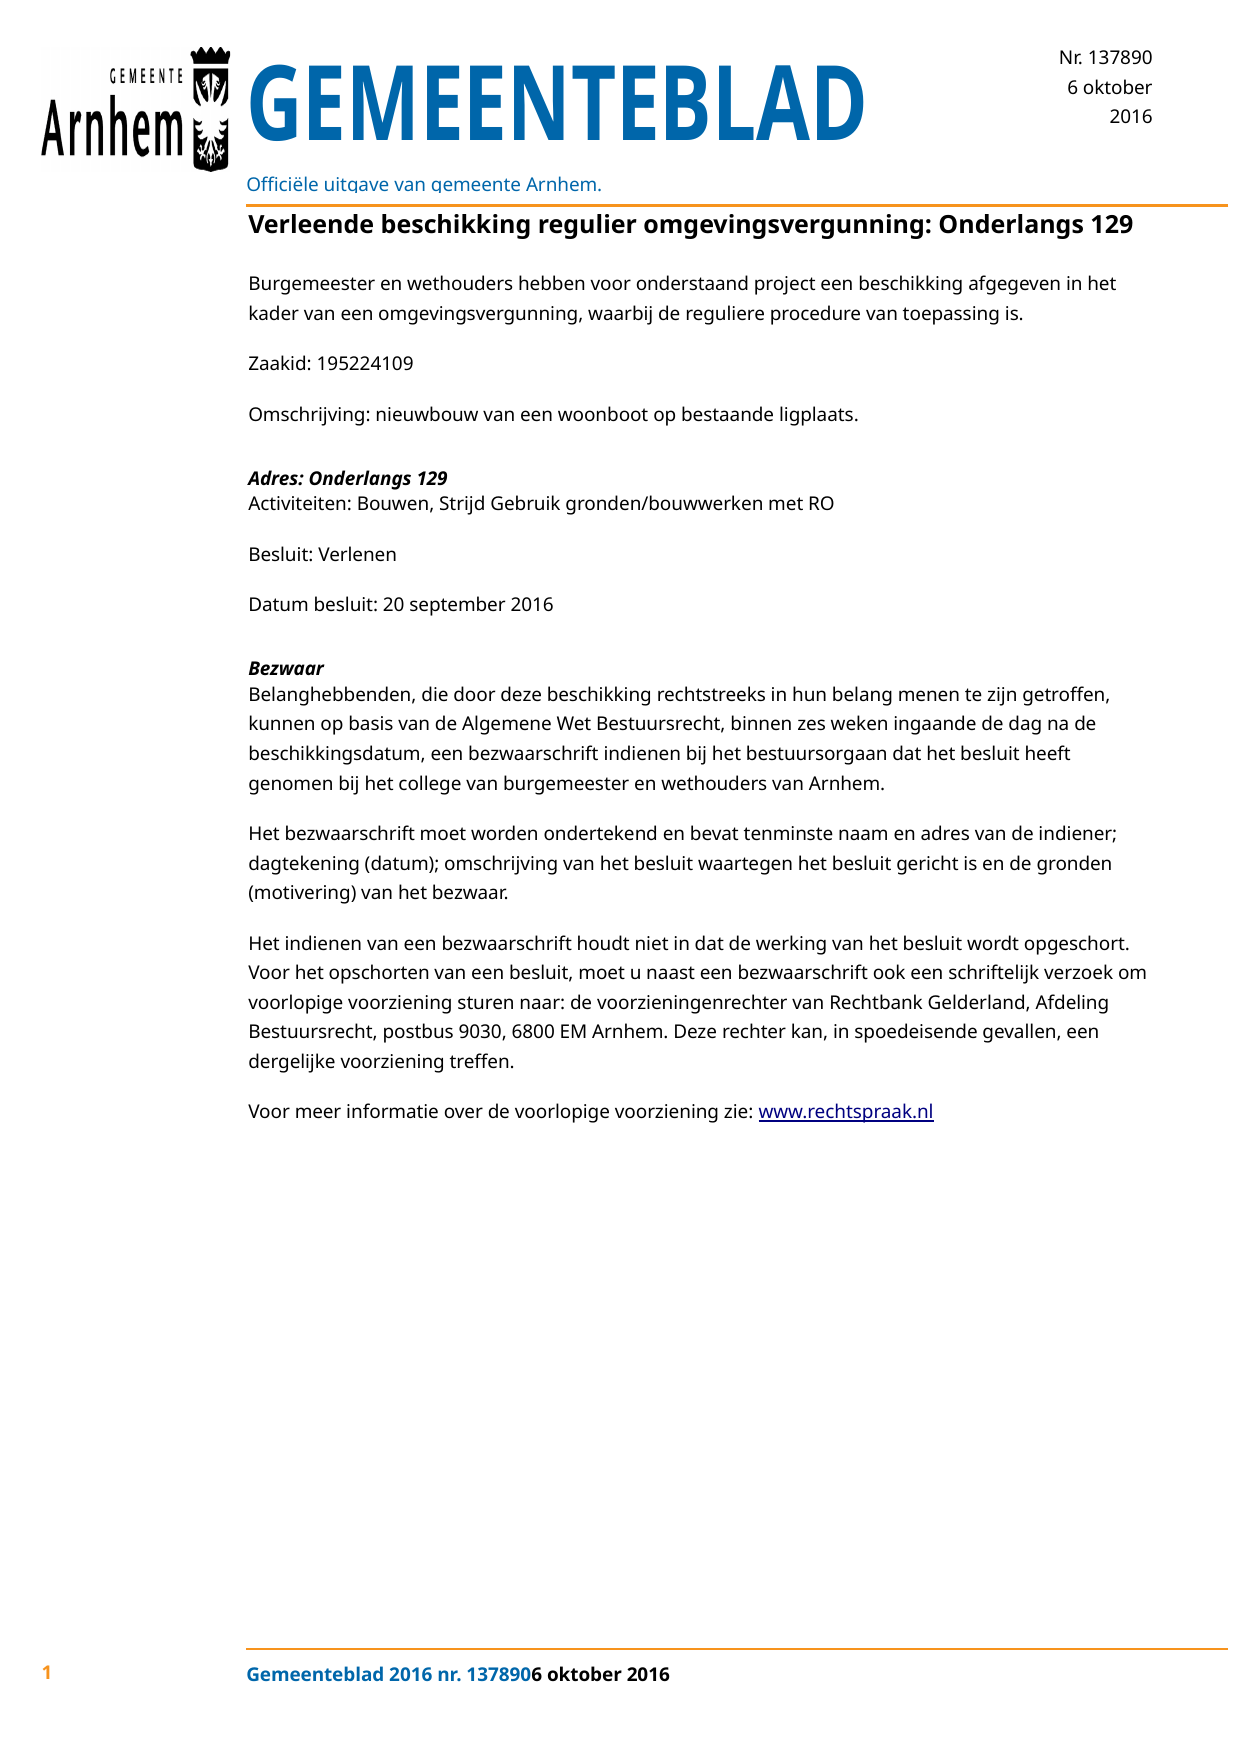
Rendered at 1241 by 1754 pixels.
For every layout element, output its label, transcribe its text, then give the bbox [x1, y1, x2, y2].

text Datum besluit: 20 september 2016 [248, 591, 1152, 617]
text Het bezwaarschrift moet worden ondertekend en bevat tenminste naam en adres van de indiener; dagtekening (datum); omschrijving van het besluit waartegen het besluit gericht is en de gronden (motivering) van het bezwaar. [248, 820, 1152, 905]
text Het indienen van een bezwaarschrift houdt niet in dat de werking van het besluit wordt opgeschort. Voor het opschorten van een besluit, moet u naast een bezwaarschrift ook een schriftelijk verzoek om voorlopige voorziening sturen naar: de voorzieningenrechter van Rechtbank Gelderland, Afdeling Bestuursrecht, postbus 9030, 6800 EM Arnhem. Deze rechter kan, in spoedeisende gevallen, een dergelijke voorziening treffen. [248, 930, 1152, 1074]
text Burgemeester en wethouders hebben voor onderstaand project een beschikking afgegeven in het kader van een omgevingsvergunning, waarbij de reguliere procedure van toepassing is. [248, 270, 1152, 326]
text Omschrijving: nieuwbouw van een woonboot op bestaande ligplaats. [248, 401, 1152, 426]
picture [41, 47, 231, 172]
text Verleende beschikking regulier omgevingsvergunning: Onderlangs 129 [248, 207, 1152, 241]
text Besluit: Verlenen [248, 541, 1152, 567]
text Voor meer informatie over de voorlopige voorziening zie: www.rechtspraak.nl [248, 1098, 1152, 1124]
text Activiteiten: Bouwen, Strijd Gebruik gronden/bouwwerken met RO [248, 490, 1152, 516]
text Bezwaar [248, 655, 1152, 681]
text Zaakid: 195224109 [248, 350, 1152, 376]
text Adres: Onderlangs 129 [248, 465, 1152, 490]
text Belanghebbenden, die door deze beschikking rechtstreeks in hun belang menen te zijn getroffen, kunnen op basis van de Algemene Wet Bestuursrecht, binnen zes weken ingaande de dag na de beschikkingsdatum, een bezwaarschrift indienen bij het bestuursorgaan dat het besluit heeft genomen bij het college van burgemeester en wethouders van Arnhem. [248, 681, 1152, 795]
